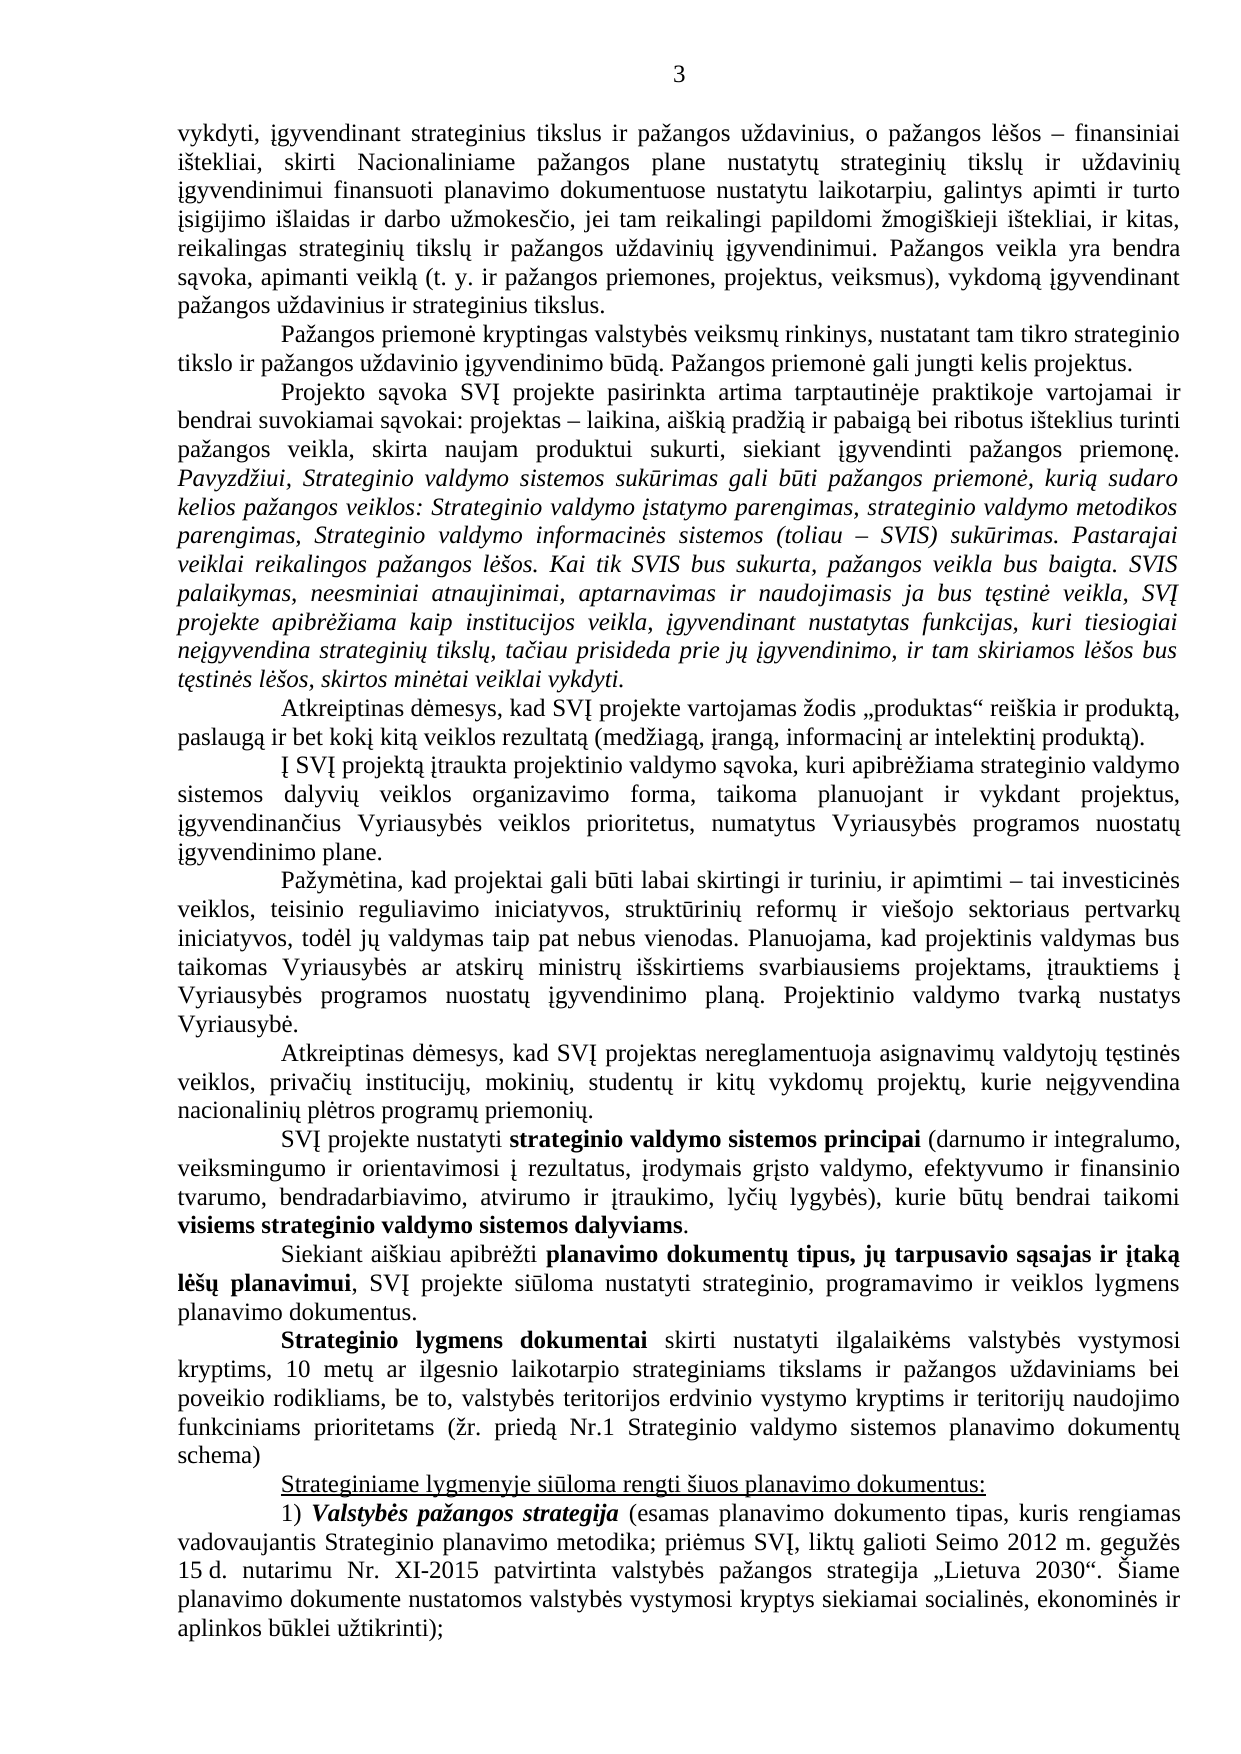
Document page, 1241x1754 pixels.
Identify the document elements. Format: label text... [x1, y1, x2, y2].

text Pažangos priemonė kryptingas valstybės veiksmų rinkinys, nustatant tam tikro strateginio tikslo ir pažangos uždavinio įgyvendinimo būdą. Pažangos priemonė gali jungti kelis projektus. [177, 319, 1181, 377]
text Atkreiptinas dėmesys, kad SVĮ projektas nereglamentuoja asignavimų valdytojų tęstinės veiklos, privačių institucijų, mokinių, studentų ir kitų vykdomų projektų, kurie neįgyvendina nacionalinių plėtros programų priemonių. [177, 1038, 1181, 1124]
text 1) Valstybės pažangos strategija (esamas planavimo dokumento tipas, kuris rengiamas vadovaujantis Strateginio planavimo metodika; priėmus SVĮ, liktų galioti Seimo 2012 m. gegužės 15 d. nutarimu Nr. XI-2015 patvirtinta valstybės pažangos strategija „Lietuva 2030“. Šiame planavimo dokumente nustatomos valstybės vystymosi kryptys siekiamai socialinės, ekonominės ir aplinkos būklei užtikrinti); [177, 1498, 1181, 1642]
text Projekto sąvoka SVĮ projekte pasirinkta artima tarptautinėje praktikoje vartojamai ir bendrai suvokiamai sąvokai: projektas – laikina, aiškią pradžią ir pabaigą bei ribotus išteklius turinti pažangos veikla, skirta naujam produktui sukurti, siekiant įgyvendinti pažangos priemonę. Pavyzdžiui, Strateginio valdymo sistemos sukūrimas gali būti pažangos priemonė, kurią sudaro kelios pažangos veiklos: Strateginio valdymo įstatymo parengimas, strateginio valdymo metodikos parengimas, Strateginio valdymo informacinės sistemos (toliau – SVIS) sukūrimas. Pastarajai veiklai reikalingos pažangos lėšos. Kai tik SVIS bus sukurta, pažangos veikla bus baigta. SVIS palaikymas, neesminiai atnaujinimai, aptarnavimas ir naudojimasis ja bus tęstinė veikla, SVĮ projekte apibrėžiama kaip institucijos veikla, įgyvendinant nustatytas funkcijas, kuri tiesiogiai neįgyvendina strateginių tikslų, tačiau prisideda prie jų įgyvendinimo, ir tam skiriamos lėšos bus tęstinės lėšos, skirtos minėtai veiklai vykdyti. [177, 377, 1181, 693]
text Strateginio lygmens dokumentai skirti nustatyti ilgalaikėms valstybės vystymosi kryptims, 10 metų ar ilgesnio laikotarpio strateginiams tikslams ir pažangos uždaviniams bei poveikio rodikliams, be to, valstybės teritorijos erdvinio vystymo kryptims ir teritorijų naudojimo funkciniams prioritetams (žr. priedą Nr.1 Strateginio valdymo sistemos planavimo dokumentų schema) [177, 1326, 1181, 1469]
text Į SVĮ projektą įtraukta projektinio valdymo sąvoka, kuri apibrėžiama strateginio valdymo sistemos dalyvių veiklos organizavimo forma, taikoma planuojant ir vykdant projektus, įgyvendinančius Vyriausybės veiklos prioritetus, numatytus Vyriausybės programos nuostatų įgyvendinimo plane. [177, 751, 1181, 866]
text vykdyti, įgyvendinant strateginius tikslus ir pažangos uždavinius, o pažangos lėšos – finansiniai ištekliai, skirti Nacionaliniame pažangos plane nustatytų strateginių tikslų ir uždavinių įgyvendinimui finansuoti planavimo dokumentuose nustatytu laikotarpiu, galintys apimti ir turto įsigijimo išlaidas ir darbo užmokesčio, jei tam reikalingi papildomi žmogiškieji ištekliai, ir kitas, reikalingas strateginių tikslų ir pažangos uždavinių įgyvendinimui. Pažangos veikla yra bendra sąvoka, apimanti veiklą (t. y. ir pažangos priemones, projektus, veiksmus), vykdomą įgyvendinant pažangos uždavinius ir strateginius tikslus. [177, 118, 1181, 319]
text Pažymėtina, kad projektai gali būti labai skirtingi ir turiniu, ir apimtimi – tai investicinės veiklos, teisinio reguliavimo iniciatyvos, struktūrinių reformų ir viešojo sektoriaus pertvarkų iniciatyvos, todėl jų valdymas taip pat nebus vienodas. Planuojama, kad projektinis valdymas bus taikomas Vyriausybės ar atskirų ministrų išskirtiems svarbiausiems projektams, įtrauktiems į Vyriausybės programos nuostatų įgyvendinimo planą. Projektinio valdymo tvarką nustatys Vyriausybė. [177, 866, 1181, 1038]
text SVĮ projekte nustatyti strateginio valdymo sistemos principai (darnumo ir integralumo, veiksmingumo ir orientavimosi į rezultatus, įrodymais grįsto valdymo, efektyvumo ir finansinio tvarumo, bendradarbiavimo, atvirumo ir įtraukimo, lyčių lygybės), kurie būtų bendrai taikomi visiems strateginio valdymo sistemos dalyviams. [177, 1124, 1181, 1239]
text Siekiant aiškiau apibrėžti planavimo dokumentų tipus, jų tarpusavio sąsajas ir įtaką lėšų planavimui, SVĮ projekte siūloma nustatyti strateginio, programavimo ir veiklos lygmens planavimo dokumentus. [177, 1239, 1181, 1326]
text Atkreiptinas dėmesys, kad SVĮ projekte vartojamas žodis „produktas“ reiškia ir produktą, paslaugą ir bet kokį kitą veiklos rezultatą (medžiagą, įrangą, informacinį ar intelektinį produktą). [177, 693, 1181, 751]
text Strateginiame lygmenyje siūloma rengti šiuos planavimo dokumentus: [177, 1469, 1181, 1498]
